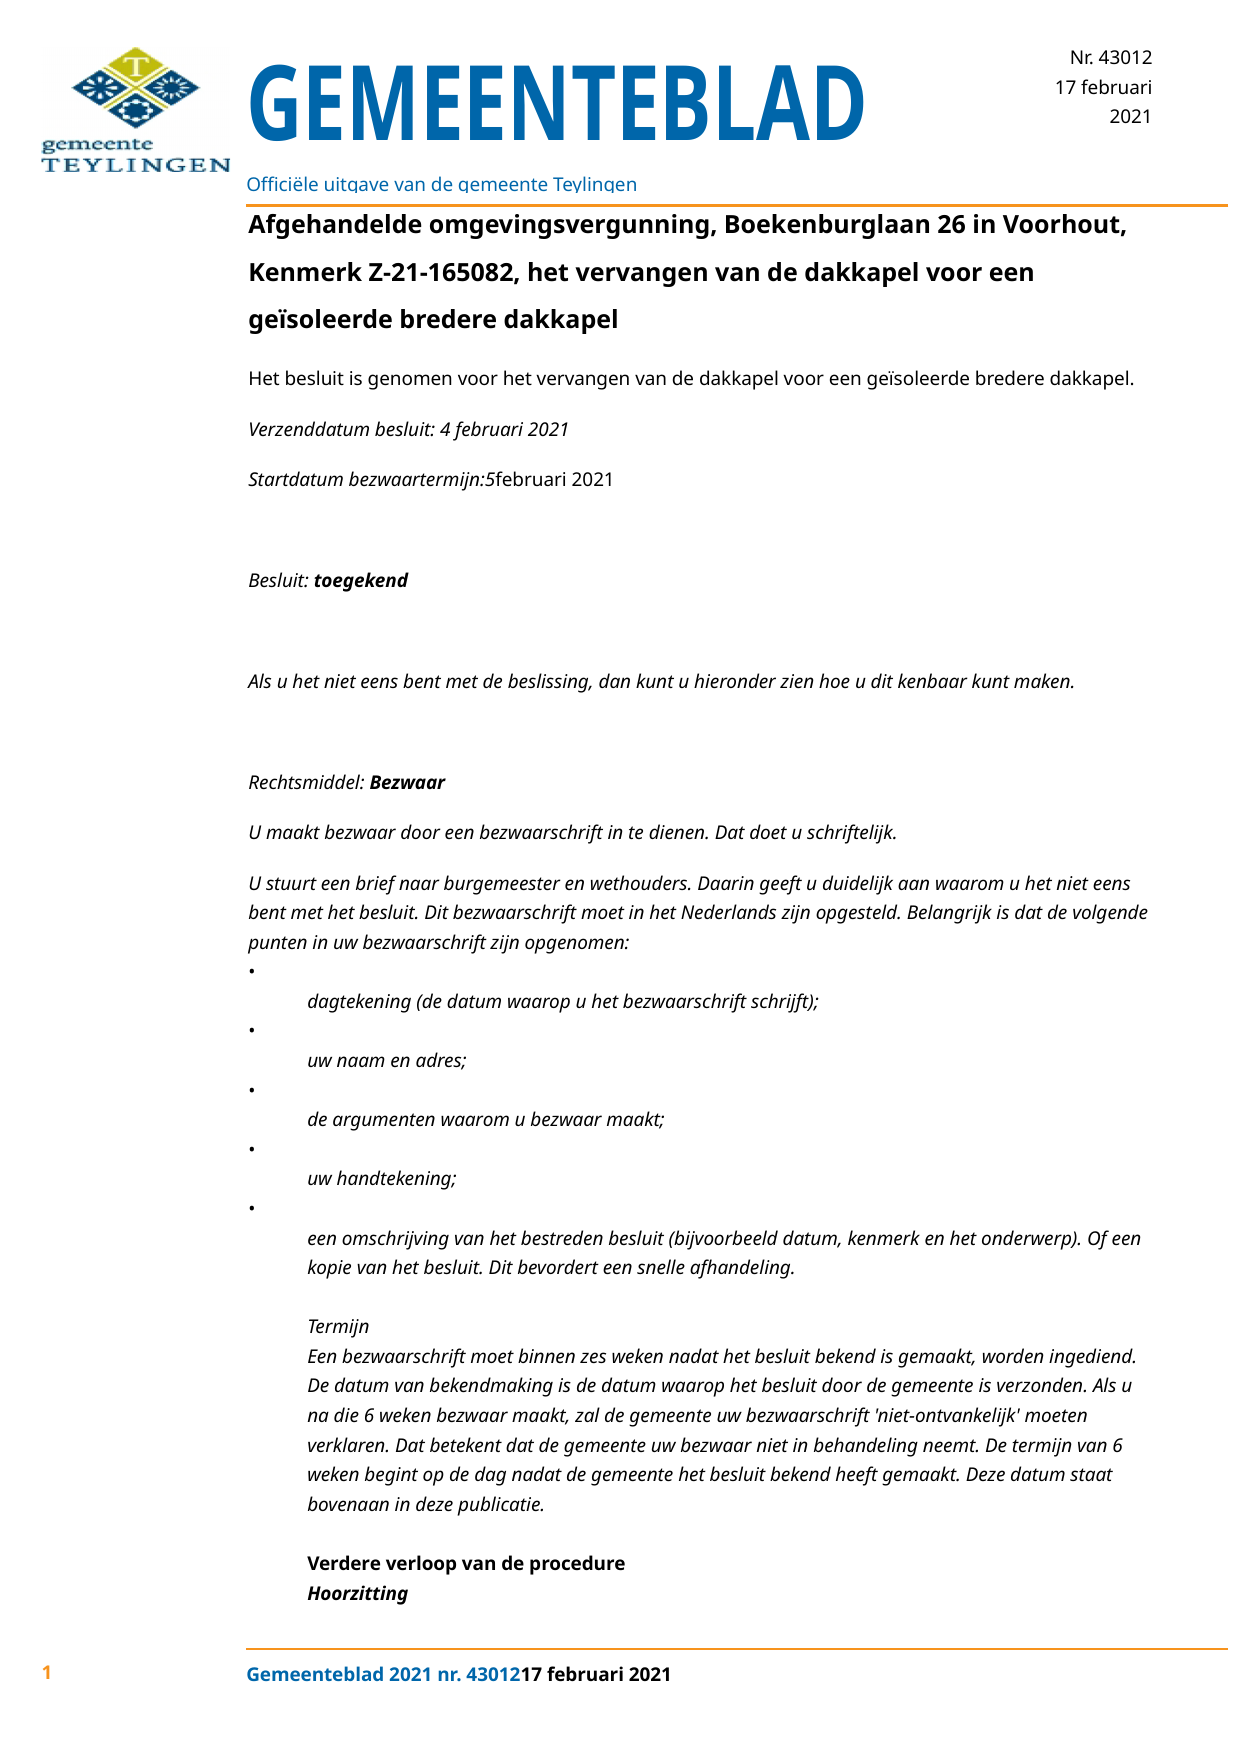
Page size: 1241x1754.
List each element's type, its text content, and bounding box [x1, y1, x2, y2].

text U stuurt een brief naar burgemeester en wethouders. Daarin geeft u duidelijk aan waarom u het niet eens bent met het besluit. Dit bezwaarschrift moet in het Nederlands zijn opgesteld. Belangrijk is dat de volgende punten in uw bezwaarschrift zijn opgenomen: [248, 870, 1152, 954]
list Hoorzitting [248, 1580, 1152, 1605]
list Termijn [248, 1313, 1152, 1339]
text Het besluit is genomen voor het vervangen van de dakkapel voor een geïsoleerde bredere dakkapel. [248, 366, 1152, 391]
text Besluit: toegekend [248, 567, 1152, 593]
text Als u het niet eens bent met de beslissing, dan kunt u hieronder zien hoe u dit kenbaar kunt maken. [248, 668, 1152, 694]
text Verzenddatum besluit: 4 februari 2021 [248, 416, 1152, 442]
text Startdatum bezwaartermijn:5februari 2021 [248, 466, 1152, 492]
list een omschrijving van het bestreden besluit (bijvoorbeeld datum, kenmerk en het onderwerp). Of een kopie van het besluit. Dit bevordert een snelle afhandeling. [248, 1225, 1152, 1280]
list uw handtekening; [248, 1166, 1152, 1191]
list Verdere verloop van de procedure [248, 1550, 1152, 1576]
picture [41, 47, 231, 172]
list dagtekening (de datum waarop u het bezwaarschrift schrijft); [248, 988, 1152, 1014]
text Rechtsmiddel: Bezwaar [248, 769, 1152, 794]
list uw naam en adres; [248, 1047, 1152, 1073]
list de argumenten waarom u bezwaar maakt; [248, 1106, 1152, 1132]
text U maakt bezwaar door een bezwaarschrift in te dienen. Dat doet u schriftelijk. [248, 819, 1152, 845]
list Een bezwaarschrift moet binnen zes weken nadat het besluit bekend is gemaakt, worden ingediend. De datum van bekendmaking is de datum waarop het besluit door de gemeente is verzonden. Als u na die 6 weken bezwaar maakt, zal de gemeente uw bezwaarschrift 'niet-ontvankelijk' moeten verklaren. Dat betekent dat de gemeente uw bezwaar niet in behandeling neemt. De termijn van 6 weken begint op de dag nadat de gemeente het besluit bekend heeft gemaakt. Deze datum staat bovenaan in deze publicatie. [248, 1343, 1152, 1517]
text Afgehandelde omgevingsvergunning, Boekenburglaan 26 in Voorhout, Kenmerk Z-21-165082, het vervangen van de dakkapel voor een geïsoleerde bredere dakkapel [248, 207, 1152, 336]
